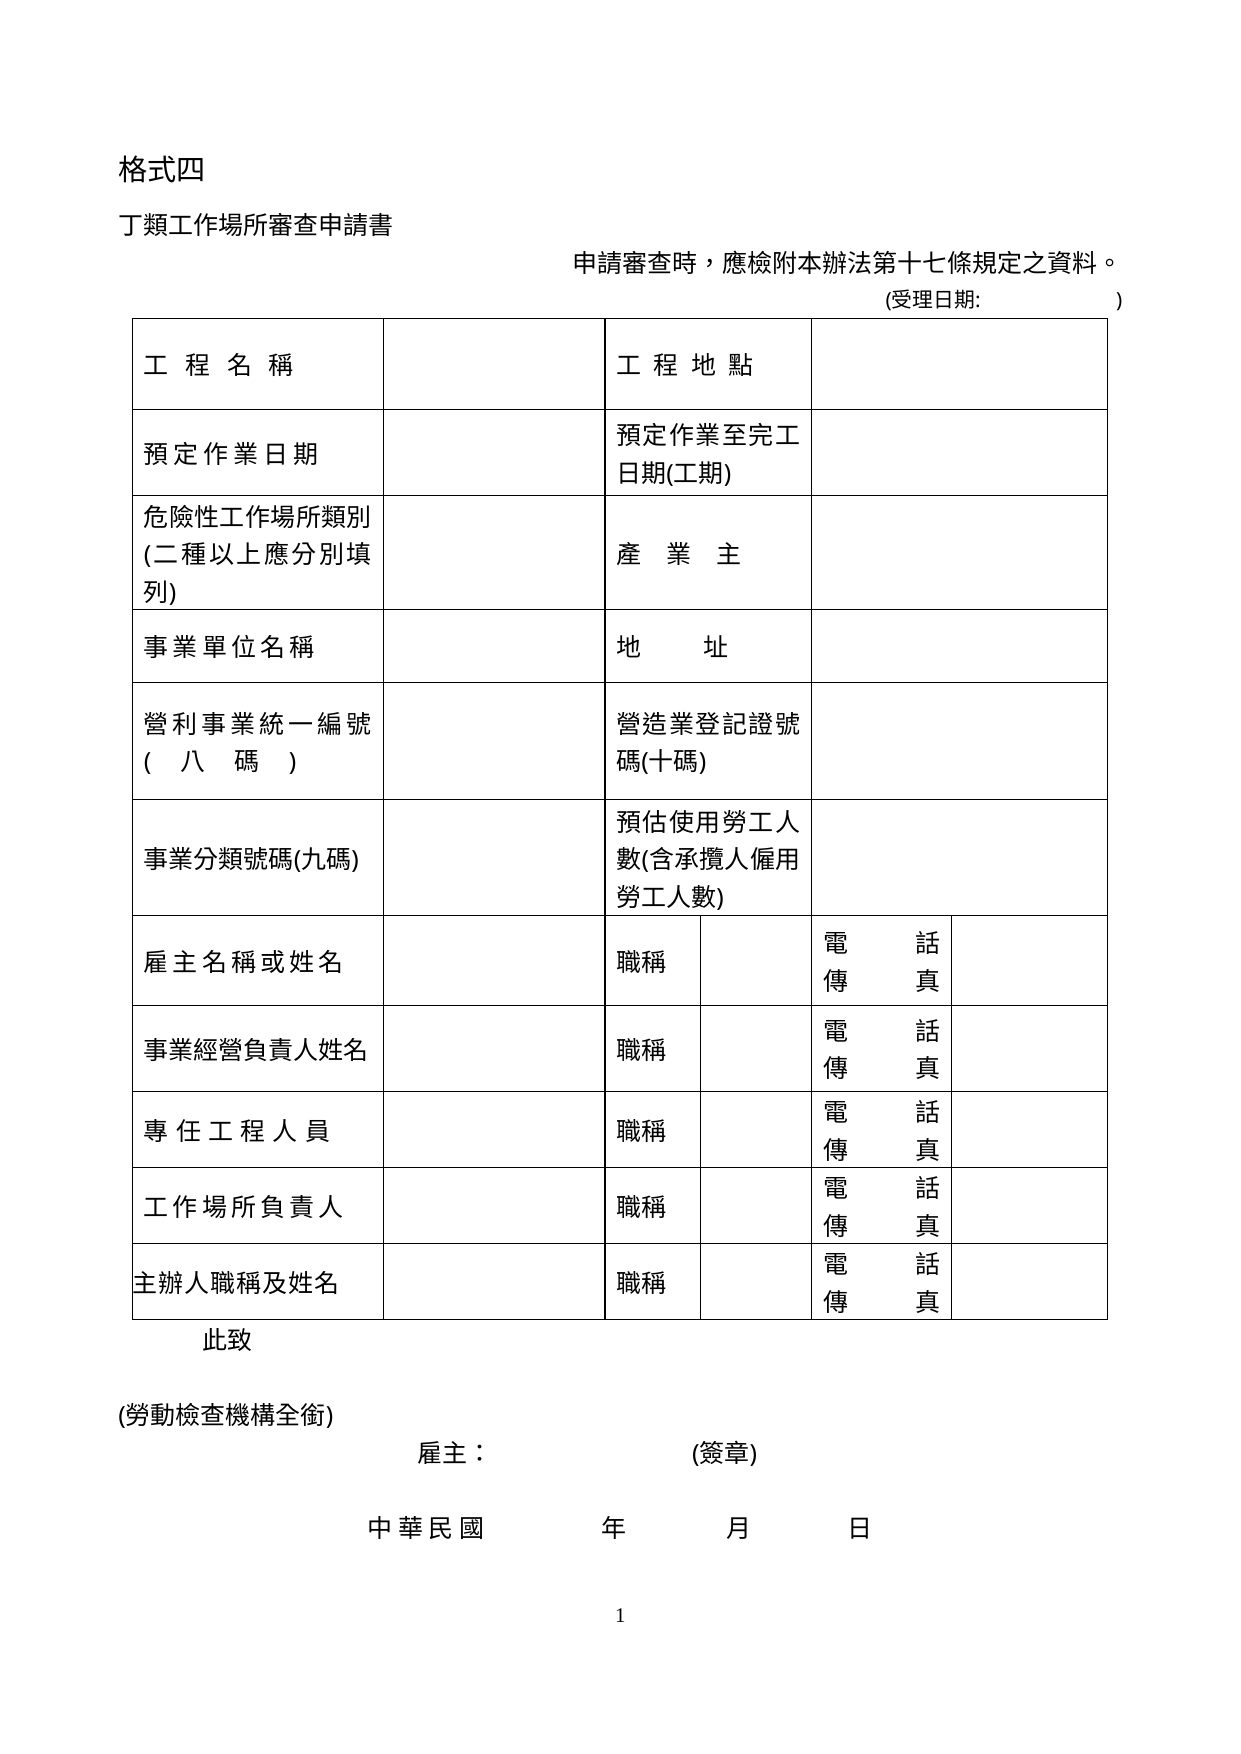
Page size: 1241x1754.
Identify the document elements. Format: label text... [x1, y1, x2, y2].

table_cell [812, 496, 1107, 609]
table_header [812, 319, 1107, 409]
table_cell 危險性工作場所類別 (二種以上應分別填列) [133, 496, 383, 609]
table_cell [952, 916, 1107, 1005]
table_cell 營利事業統一編號(八碼) [133, 683, 383, 799]
text 格式四 [118, 130, 1122, 205]
table_header [384, 319, 604, 409]
table_cell 職稱 [606, 1244, 700, 1319]
table_cell [384, 1244, 604, 1319]
table_cell 事業單位名稱 [133, 610, 383, 682]
table_cell [384, 610, 604, 682]
table_cell 預估使用勞工人數(含承攬人僱用勞工人數) [606, 800, 811, 915]
text 申請審查時，應檢附本辦法第十七條規定之資料。 [118, 242, 1122, 280]
table_cell [812, 800, 1107, 915]
table_cell [952, 1092, 1107, 1167]
table_cell 電話 傳真 [812, 1168, 951, 1243]
table_cell 電話 傳真 [812, 916, 951, 1005]
text (勞動檢查機構全銜) [118, 1395, 1122, 1433]
table_cell 產業主 [606, 496, 811, 609]
table_cell [384, 1092, 604, 1167]
table_cell [952, 1006, 1107, 1091]
table_cell 預定作業日期 [133, 410, 383, 495]
table_cell 地址 [606, 610, 811, 682]
table_cell [812, 410, 1107, 495]
table_cell [384, 683, 604, 799]
table_cell [384, 916, 604, 1005]
table_cell [384, 1168, 604, 1243]
table_cell [701, 916, 811, 1005]
table_cell 職稱 [606, 1168, 700, 1243]
table_cell 職稱 [606, 1006, 700, 1091]
table_cell [384, 410, 604, 495]
table_cell 事業分類號碼(九碼) [133, 800, 383, 915]
table_cell 電話 傳真 [812, 1006, 951, 1091]
table_cell [701, 1244, 811, 1319]
table_header 工程名稱 [133, 319, 383, 409]
table_cell 雇主名稱或姓名 [133, 916, 383, 1005]
table_cell [701, 1092, 811, 1167]
table_cell 主辦人職稱及姓名 [133, 1244, 383, 1319]
table_cell 職稱 [606, 916, 700, 1005]
table_cell [384, 800, 604, 915]
table_cell [701, 1006, 811, 1091]
table_cell [812, 683, 1107, 799]
table_cell [812, 610, 1107, 682]
table_cell [952, 1168, 1107, 1243]
table_cell 預定作業至完工日期(工期) [606, 410, 811, 495]
text 雇主： (簽章) [118, 1433, 1122, 1470]
table_cell 職稱 [606, 1092, 700, 1167]
text 丁類工作場所審查申請書 [118, 205, 1122, 242]
table_cell [952, 1244, 1107, 1319]
table_cell 專任工程人員 [133, 1092, 383, 1167]
table_cell 營造業登記證號碼(十碼) [606, 683, 811, 799]
table_cell [384, 496, 604, 609]
table_cell 電話 傳真 [812, 1244, 951, 1319]
table_cell 工作場所負責人 [133, 1168, 383, 1243]
table_cell 電話 傳真 [812, 1092, 951, 1167]
text (受理日期: ) [118, 280, 1122, 317]
table_cell [384, 1006, 604, 1091]
text 中 華 民 國 年 月 日 [118, 1508, 1122, 1545]
table_cell [701, 1168, 811, 1243]
table_cell 事業經營負責人姓名 [133, 1006, 383, 1091]
table_header 工程地點 [606, 319, 811, 409]
text 此致 [118, 1320, 1122, 1358]
